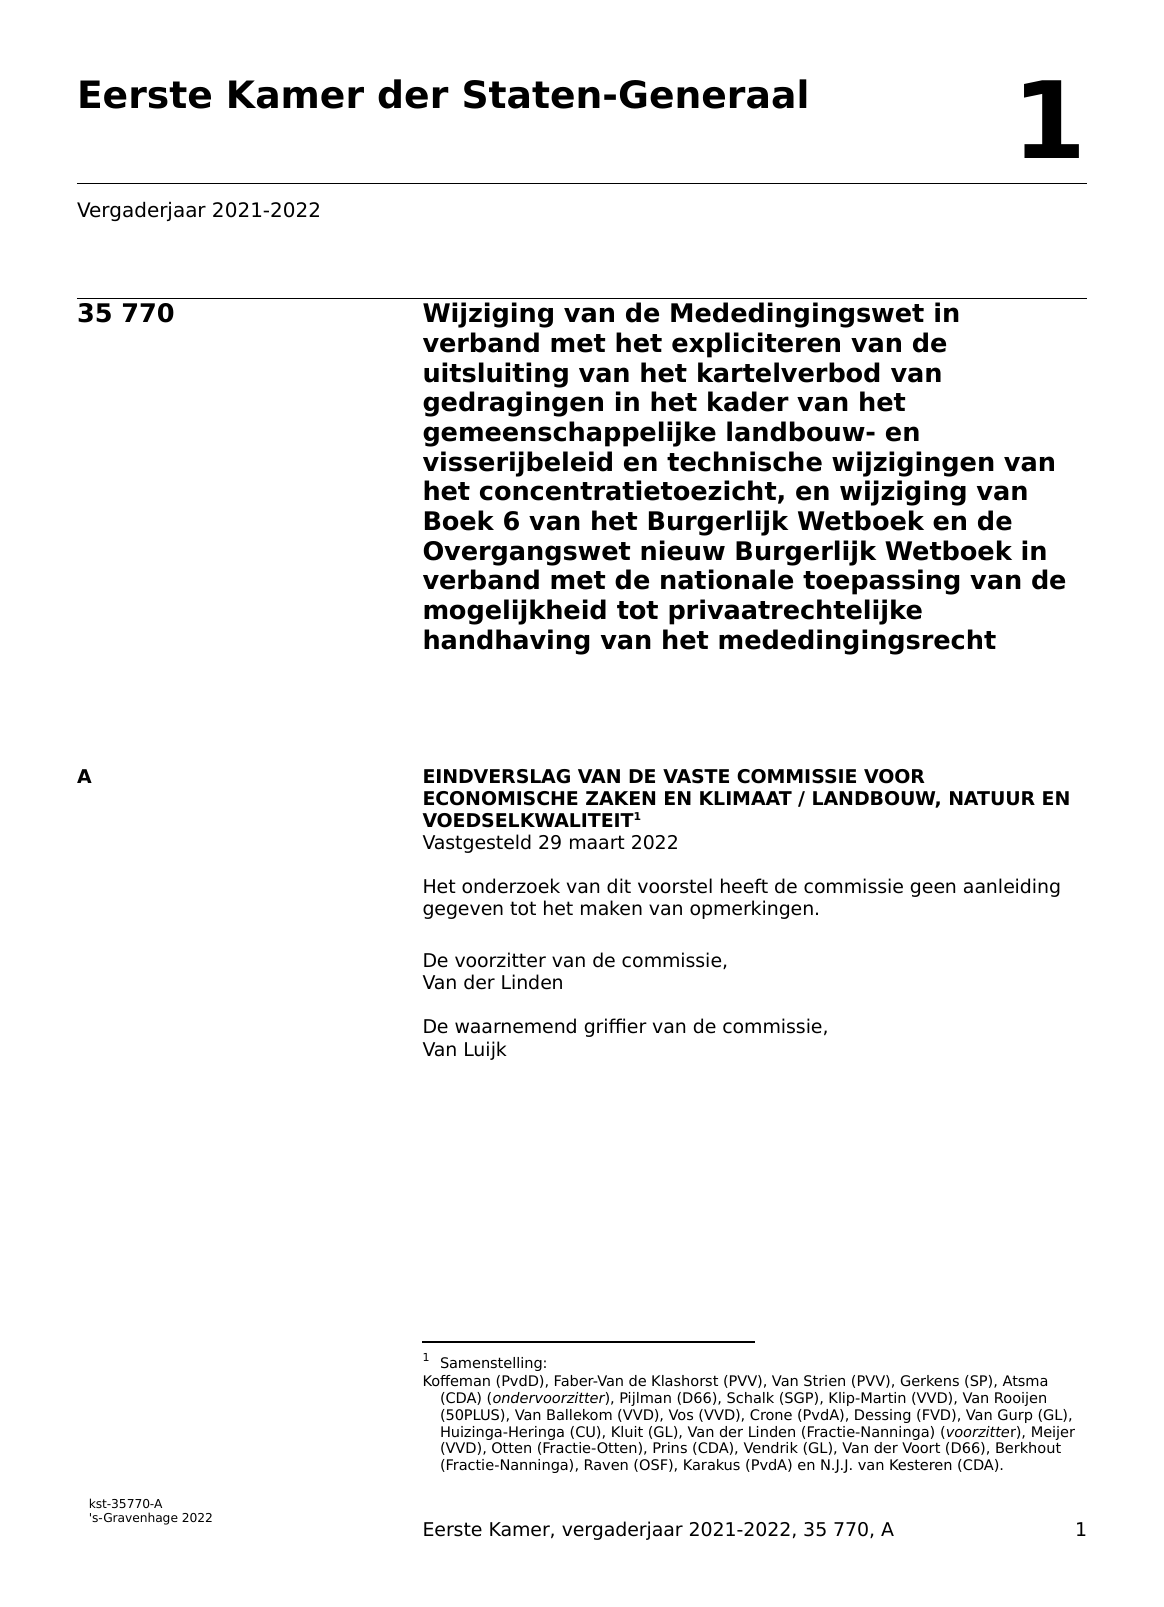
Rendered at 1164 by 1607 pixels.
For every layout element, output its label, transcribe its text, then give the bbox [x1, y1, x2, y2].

subtitle 35 770 Wijziging van de Mededingingswet in verband met het expliciteren van de uitsluiting van het kartelverbod van gedragingen in het kader van het gemeenschappelijke landbouw- en visserijbeleid en technische wijzigingen van het concentratietoezicht, en wijziging van Boek 6 van het Burgerlijk Wetboek en de Overgangswet nieuw Burgerlijk Wetboek in verband met de nationale toepassing van de mogelijkheid tot privaatrechtelijke handhaving van het mededingingsrecht [77, 299, 1087, 655]
table_header 1 [886, 59, 1087, 183]
text Het onderzoek van dit voorstel heeft de commissie geen aanleiding gegeven tot het maken van opmerkingen. [422, 876, 1087, 920]
table_cell Vergaderjaar 2021-2022 [77, 184, 1087, 298]
text Samenstelling: [422, 1351, 1087, 1373]
text kst-35770-A [88, 1497, 323, 1511]
text De voorzitter van de commissie, Van der Linden [422, 950, 1087, 994]
text De waarnemend griffier van de commissie, Van Luijk [422, 1016, 1087, 1060]
text Koffeman (PvdD), Faber-Van de Klashorst (PVV), Van Strien (PVV), Gerkens (SP), Atsma (CDA) (ondervoorzitter), Pijlman (D66), Schalk (SGP), Klip-Martin (VVD), Van Rooijen (50PLUS), Van Ballekom (VVD), Vos (VVD), Crone (PvdA), Dessing (FVD), Van Gurp (GL), Huizinga-Heringa (CU), Kluit (GL), Van der Linden (Fractie-Nanninga) (voorzitter), Meijer (VVD), Otten (Fractie-Otten), Prins (CDA), Vendrik (GL), Van der Voort (D66), Berkhout (Fractie-Nanninga), Raven (OSF), Karakus (PvdA) en N.J.J. van Kesteren (CDA). [422, 1373, 1087, 1474]
table_header Eerste Kamer der Staten-Generaal [77, 59, 886, 183]
text 's-Gravenhage 2022 [88, 1511, 323, 1525]
subtitle A EINDVERSLAG VAN DE VASTE COMMISSIE VOOR ECONOMISCHE ZAKEN EN KLIMAAT / LANDBOUW, NATUUR EN VOEDSELKWALITEIT [77, 766, 1087, 832]
text Vastgesteld 29 maart 2022 [422, 832, 1087, 854]
